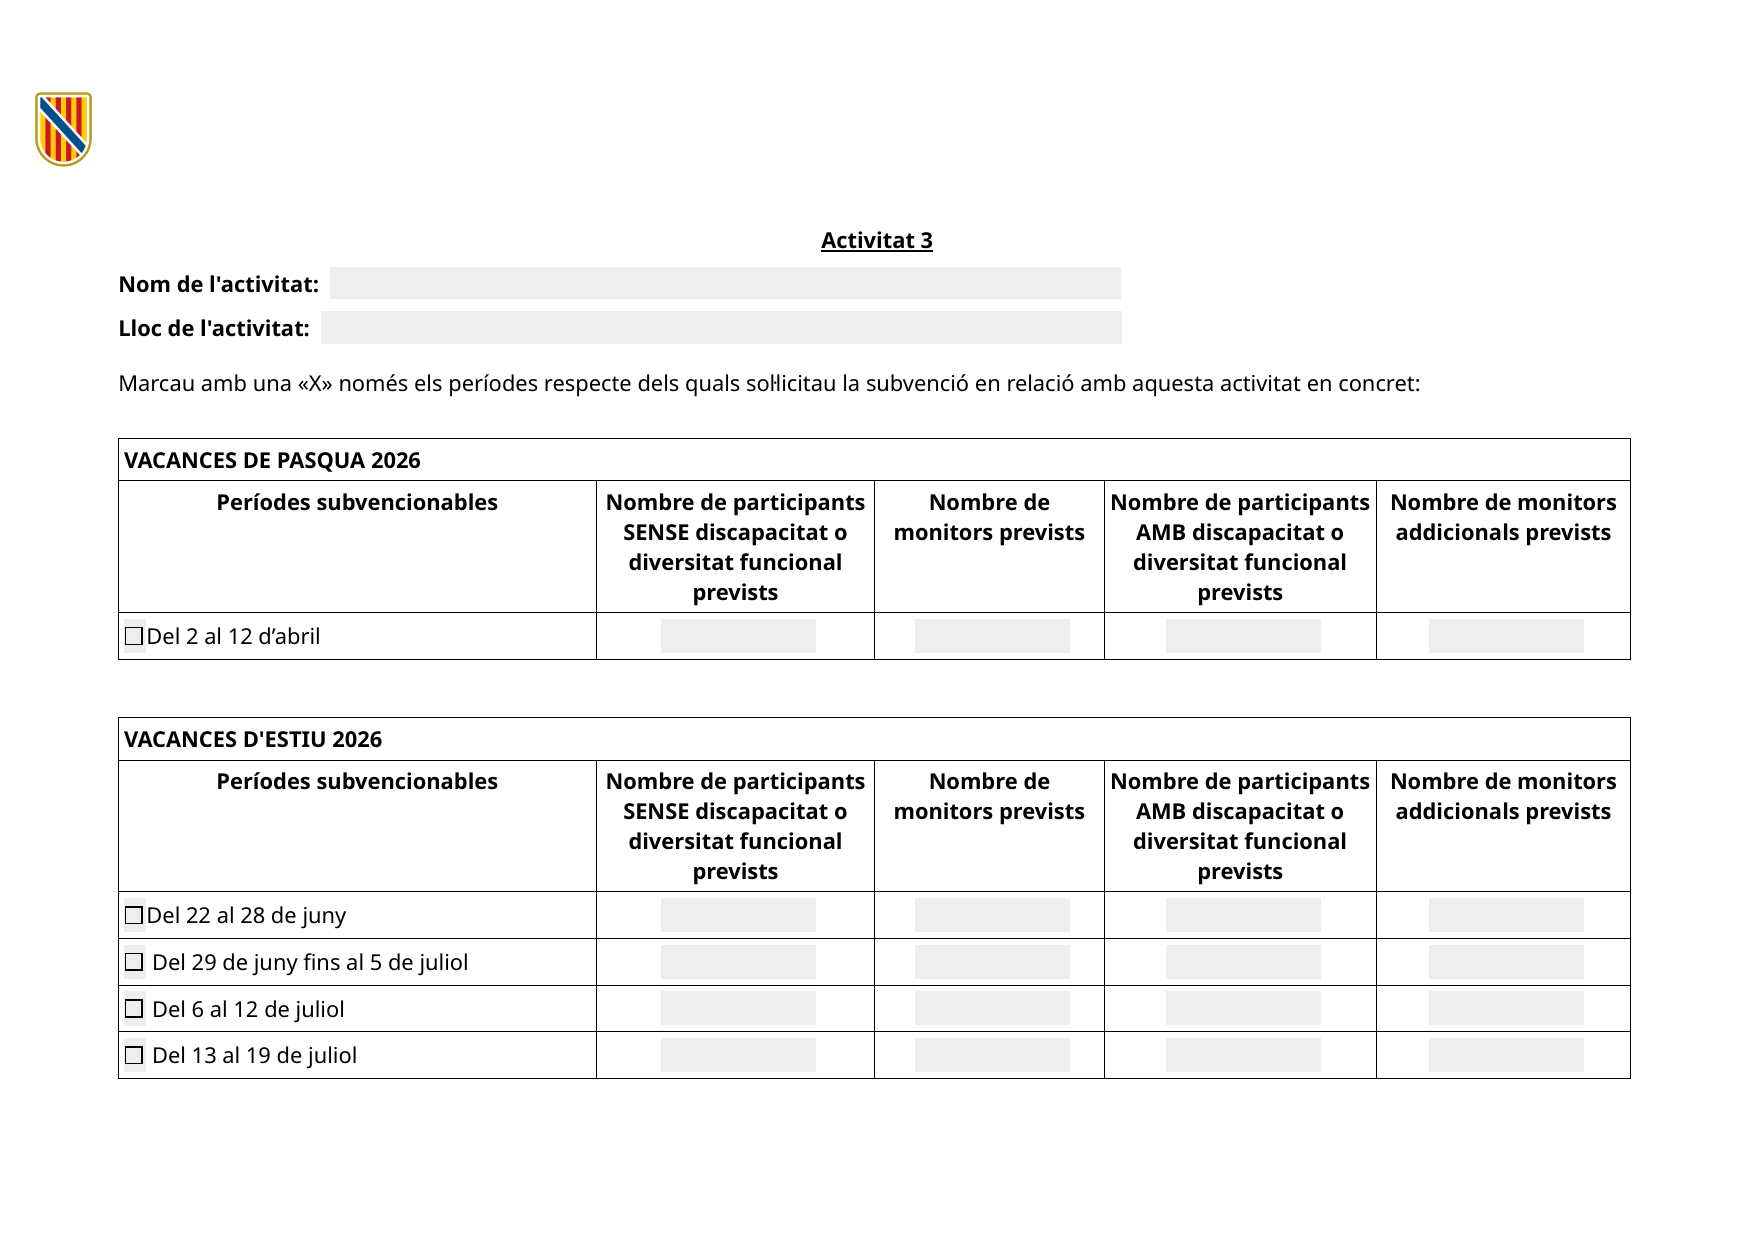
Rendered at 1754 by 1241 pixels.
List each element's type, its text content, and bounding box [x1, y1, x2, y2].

table_cell [1377, 939, 1630, 984]
table_cell [875, 986, 1104, 1031]
table_header VACANCES DE PASQUA 2026 [119, 439, 1630, 480]
table_cell Nombre de monitors prevists [875, 481, 1104, 612]
table_cell Del 2 al 12 d’abril [119, 613, 596, 659]
table_cell [1377, 892, 1630, 938]
table_cell [597, 1032, 874, 1078]
table_cell Nombre de participants SENSE discapacitat o diversitat funcional prevists [597, 481, 874, 612]
table_header VACANCES D'ESTIU 2026 [119, 718, 1630, 759]
table_cell Del 22 al 28 de juny [119, 892, 596, 938]
text Nom de l'activitat: [118, 267, 330, 299]
table_cell [1105, 1032, 1376, 1078]
table_cell Nombre de participants AMB discapacitat o diversitat funcional prevists [1105, 761, 1376, 891]
table_cell Del 29 de juny fins al 5 de juliol [119, 939, 596, 984]
table_cell [1105, 986, 1376, 1031]
table_cell Nombre de participants AMB discapacitat o diversitat funcional prevists [1105, 481, 1376, 612]
table_cell Nombre de monitors addicionals prevists [1377, 481, 1630, 612]
table_cell [597, 986, 874, 1031]
table_cell Del 13 al 19 de juliol [119, 1032, 596, 1078]
table_cell Del 6 al 12 de juliol [119, 986, 596, 1031]
table_cell [597, 892, 874, 938]
text Activitat 3 [118, 225, 1636, 255]
table_cell Nombre de monitors addicionals prevists [1377, 761, 1630, 891]
table_cell [597, 939, 874, 984]
text [1121, 267, 1636, 299]
table_cell [597, 613, 874, 659]
table_cell [1377, 1032, 1630, 1078]
table_cell [875, 613, 1104, 659]
table_cell [1377, 986, 1630, 1031]
table_cell Períodes subvencionables [119, 481, 596, 612]
table_cell [1105, 939, 1376, 984]
table_cell Períodes subvencionables [119, 761, 596, 891]
table_cell [1105, 613, 1376, 659]
text [1122, 311, 1636, 344]
table_cell [875, 892, 1104, 938]
table_cell Nombre de monitors prevists [875, 761, 1104, 891]
table_cell [875, 1032, 1104, 1078]
table_cell [1105, 892, 1376, 938]
table_cell Nombre de participants SENSE discapacitat o diversitat funcional prevists [597, 761, 874, 891]
table_cell [1377, 613, 1630, 659]
table_cell [875, 939, 1104, 984]
text Lloc de l'activitat: [118, 311, 321, 344]
picture [17, 64, 110, 195]
text Marcau amb una «X» només els períodes respecte dels quals sol·licitau la subvenció en relació amb aquesta activitat en concret: [118, 368, 1636, 398]
